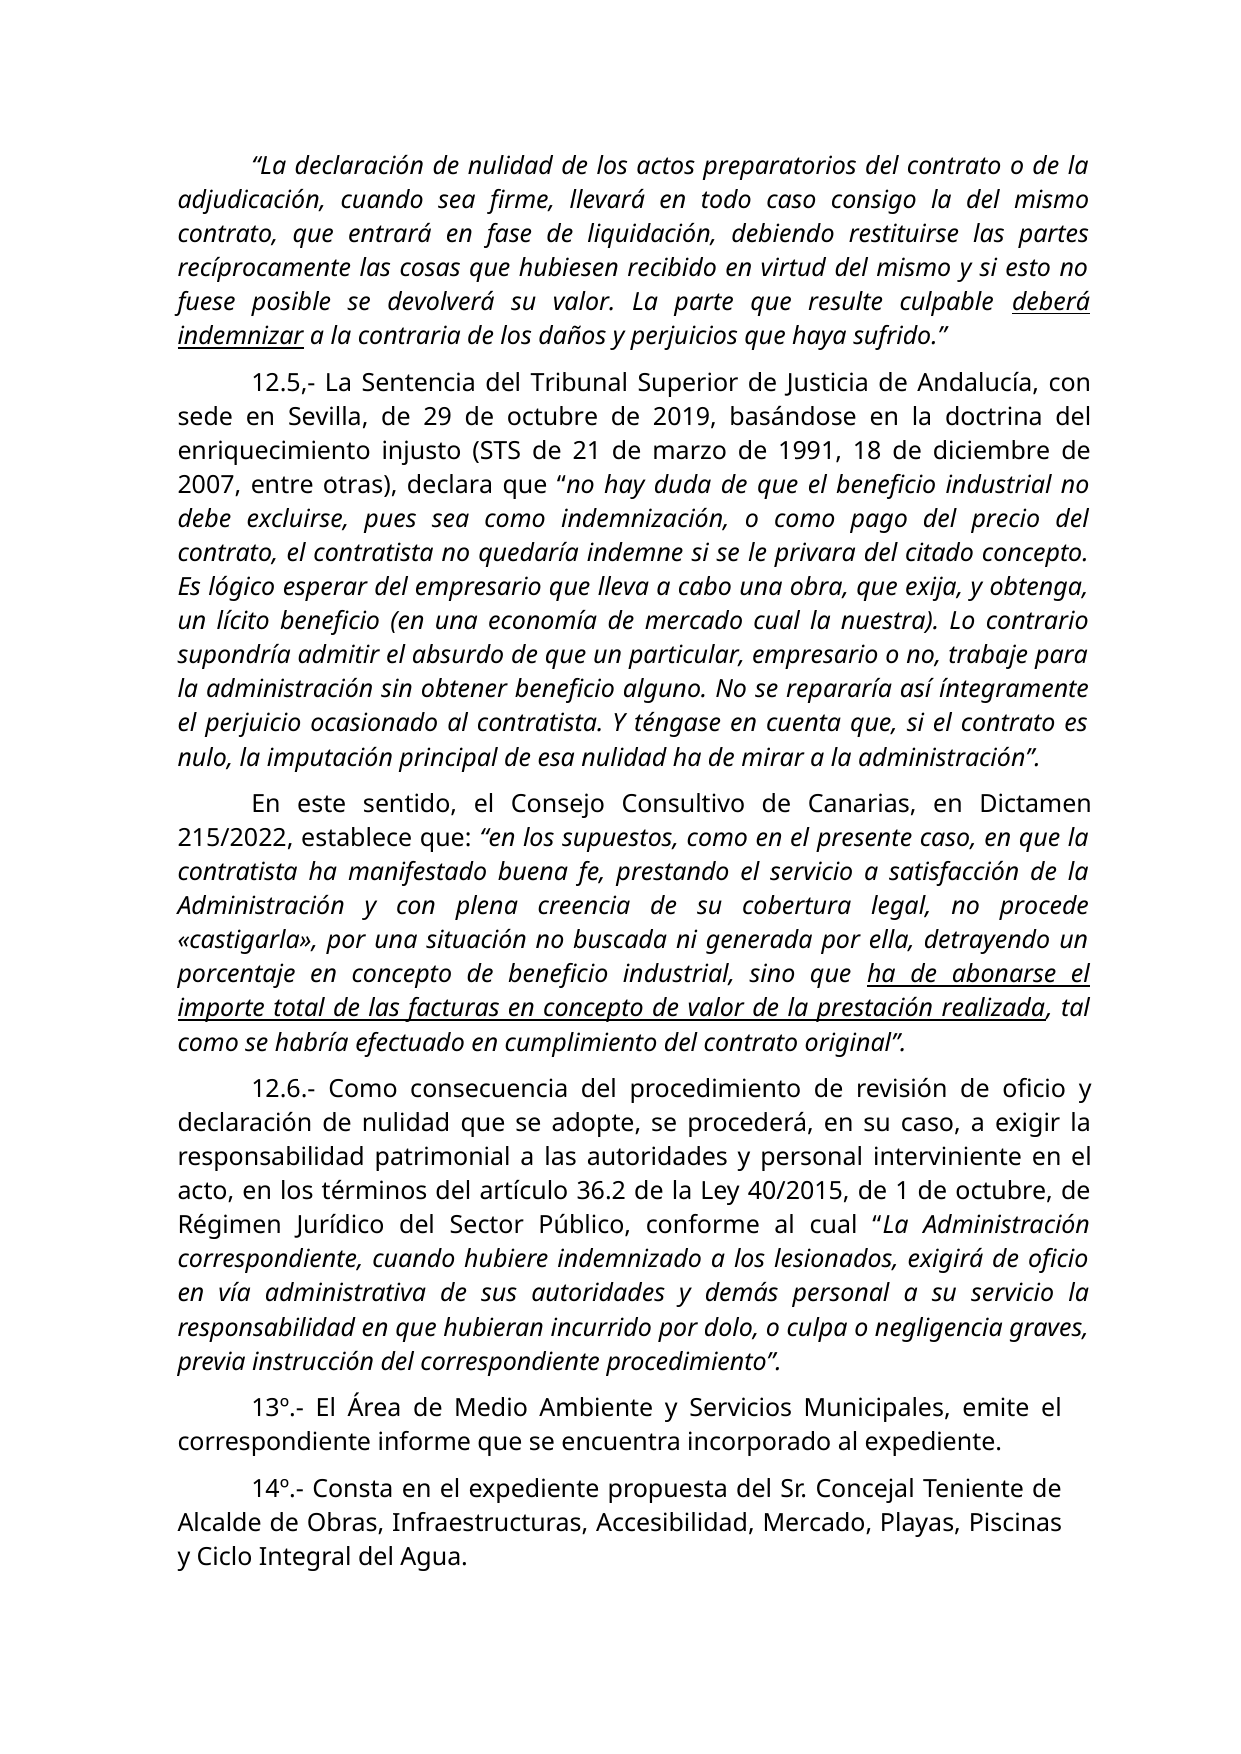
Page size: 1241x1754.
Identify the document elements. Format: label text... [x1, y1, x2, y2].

text 14º.- Consta en el expediente propuesta del Sr. Concejal Teniente de Alcalde de Obras, Infraestructuras, Accesibilidad, Mercado, Playas, Piscinas y Ciclo Integral del Agua. [177, 1470, 1063, 1573]
text 13º.- El Área de Medio Ambiente y Servicios Municipales, emite el correspondiente informe que se encuentra incorporado al expediente. [177, 1390, 1063, 1458]
text “La declaración de nulidad de los actos preparatorios del contrato o de la adjudicación, cuando sea firme, llevará en todo caso consigo la del mismo contrato, que entrará en fase de liquidación, debiendo restituirse las partes recíprocamente las cosas que hubiesen recibido en virtud del mismo y si esto no fuese posible se devolverá su valor. La parte que resulte culpable deberá indemnizar a la contraria de los daños y perjuicios que haya sufrido.” [177, 148, 1093, 352]
text En este sentido, el Consejo Consultivo de Canarias, en Dictamen 215/2022, establece que: “en los supuestos, como en el presente caso, en que la contratista ha manifestado buena fe, prestando el servicio a satisfacción de la Administración y con plena creencia de su cobertura legal, no procede «castigarla», por una situación no buscada ni generada por ella, detrayendo un porcentaje en concepto de beneficio industrial, sino que ha de abonarse el importe total de las facturas en concepto de valor de la prestación realizada, tal como se habría efectuado en cumplimiento del contrato original”. [177, 786, 1093, 1058]
text 12.5,- La Sentencia del Tribunal Superior de Justicia de Andalucía, con sede en Sevilla, de 29 de octubre de 2019, basándose en la doctrina del enriquecimiento injusto (STS de 21 de marzo de 1991, 18 de diciembre de 2007, entre otras), declara que “no hay duda de que el beneficio industrial no debe excluirse, pues sea como indemnización, o como pago del precio del contrato, el contratista no quedaría indemne si se le privara del citado concepto. Es lógico esperar del empresario que lleva a cabo una obra, que exija, y obtenga, un lícito beneficio (en una economía de mercado cual la nuestra). Lo contrario supondría admitir el absurdo de que un particular, empresario o no, trabaje para la administración sin obtener beneficio alguno. No se repararía así íntegramente el perjuicio ocasionado al contratista. Y téngase en cuenta que, si el contrato es nulo, la imputación principal de esa nulidad ha de mirar a la administración”. [177, 364, 1093, 773]
text 12.6.- Como consecuencia del procedimiento de revisión de oficio y declaración de nulidad que se adopte, se procederá, en su caso, a exigir la responsabilidad patrimonial a las autoridades y personal interviniente en el acto, en los términos del artículo 36.2 de la Ley 40/2015, de 1 de octubre, de Régimen Jurídico del Sector Público, conforme al cual “La Administración correspondiente, cuando hubiere indemnizado a los lesionados, exigirá de oficio en vía administrativa de sus autoridades y demás personal a su servicio la responsabilidad en que hubieran incurrido por dolo, o culpa o negligencia graves, previa instrucción del correspondiente procedimiento”. [177, 1071, 1093, 1377]
